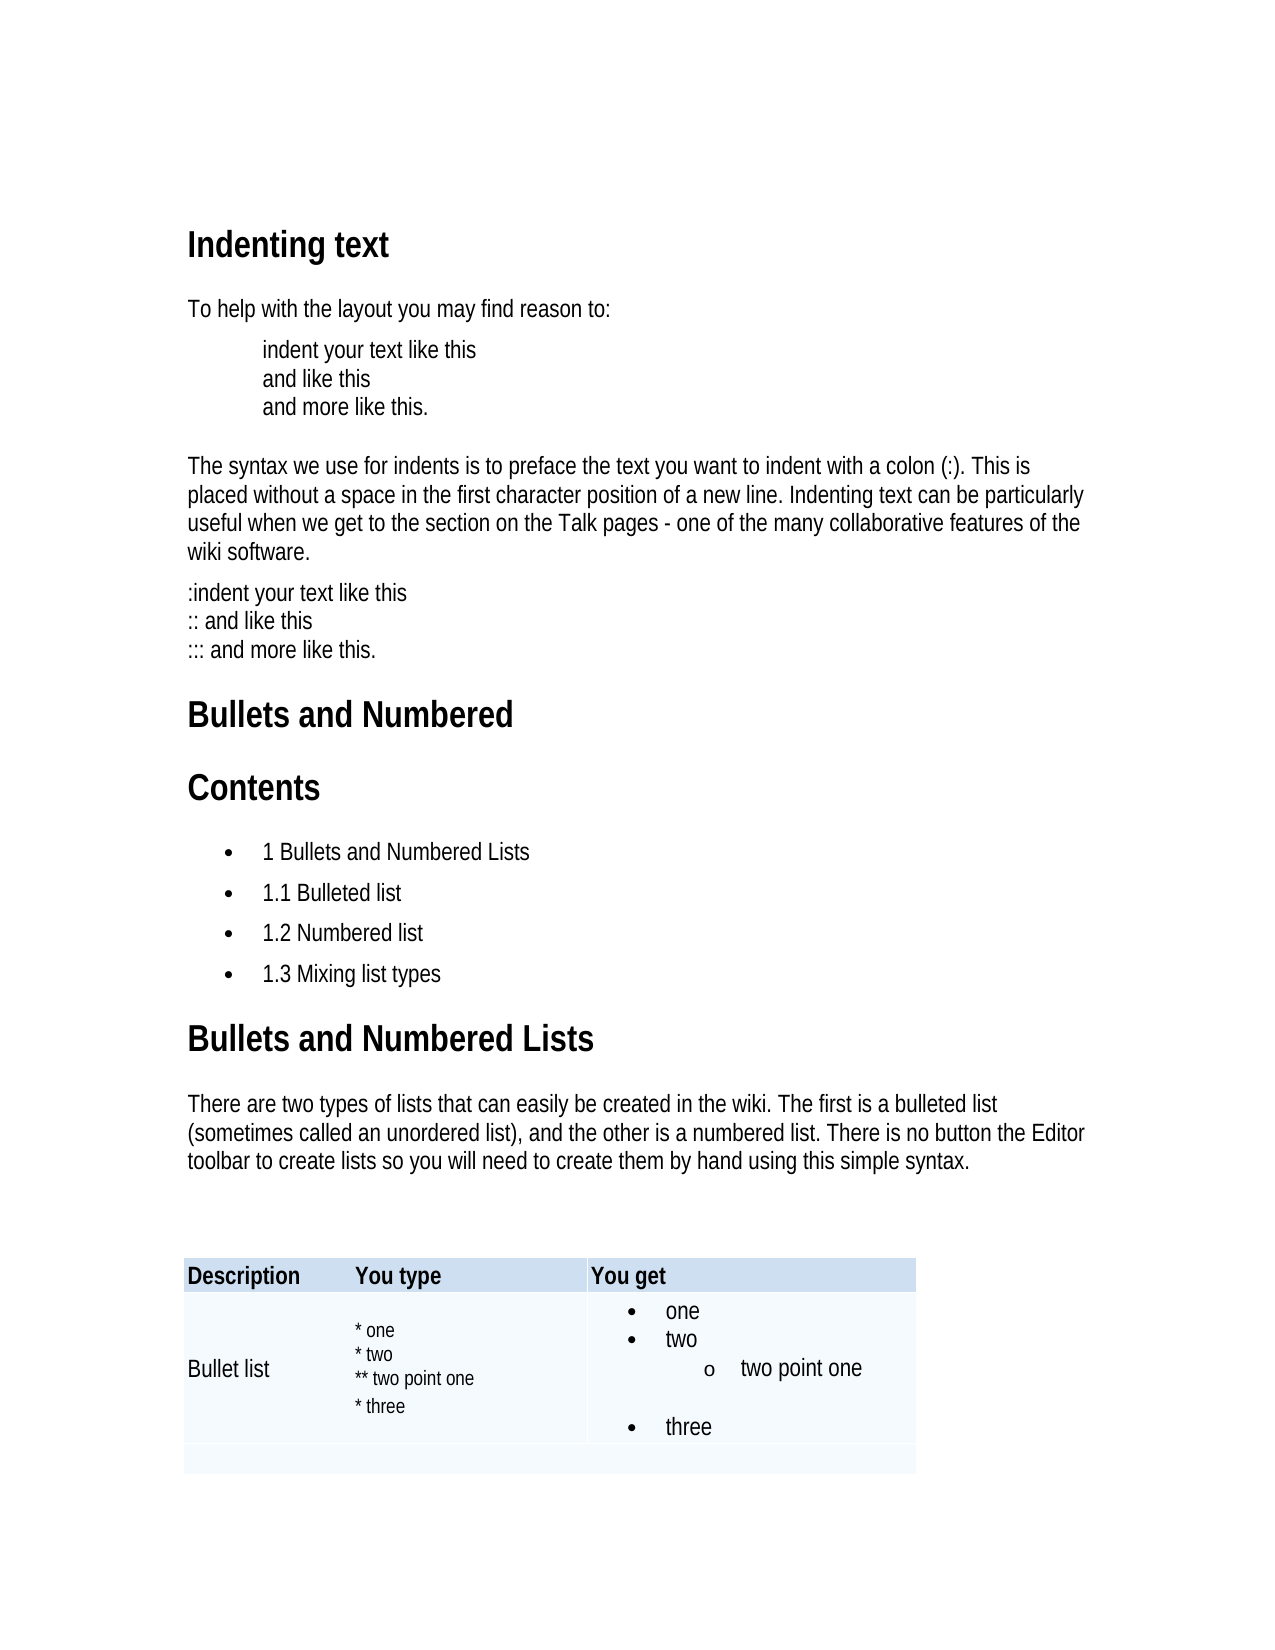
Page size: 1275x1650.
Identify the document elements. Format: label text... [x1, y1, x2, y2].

list 1.2 Numbered list [225, 918, 1087, 947]
table_cell [184, 1444, 916, 1474]
text :: and like this [187, 606, 1087, 635]
text :indent your text like this [187, 577, 1087, 606]
text ::: and more like this. [187, 635, 1087, 663]
subtitle Indenting text [187, 222, 1087, 265]
text and more like this. [262, 392, 1087, 421]
table_header You type [352, 1258, 587, 1292]
table_header Description [184, 1258, 352, 1292]
list 1.1 Bulleted list [225, 878, 1087, 906]
table_header You get [588, 1258, 916, 1292]
subtitle Bullets and Numbered [187, 693, 1087, 736]
text indent your text like this [262, 335, 1087, 364]
list 1 Bullets and Numbered Lists [225, 837, 1087, 866]
table_cell * one * two ** two point one * three [352, 1293, 587, 1443]
text To help with the layout you may find reason to: [187, 294, 1087, 323]
list 1.3 Mixing list types [225, 959, 1087, 987]
text There are two types of lists that can easily be created in the wiki. The first is a bulleted list (sometimes called an unordered list), and the other is a numbered list. There is no button the Editor toolbar to create lists so you will need to create them by hand using this simple syntax. [187, 1089, 1087, 1175]
subtitle Bullets and Numbered Lists [187, 1017, 1087, 1060]
table_cell one two two point one three [588, 1293, 916, 1443]
table_cell Bullet list [184, 1293, 352, 1443]
subtitle Contents [187, 765, 1087, 808]
text The syntax we use for indents is to preface the text you want to indent with a colon (:). This is placed without a space in the first character position of a new line. Indenting text can be particularly useful when we get to the section on the Talk pages - one of the many collaborative features of the wiki software. [187, 451, 1087, 566]
text and like this [262, 364, 1087, 392]
